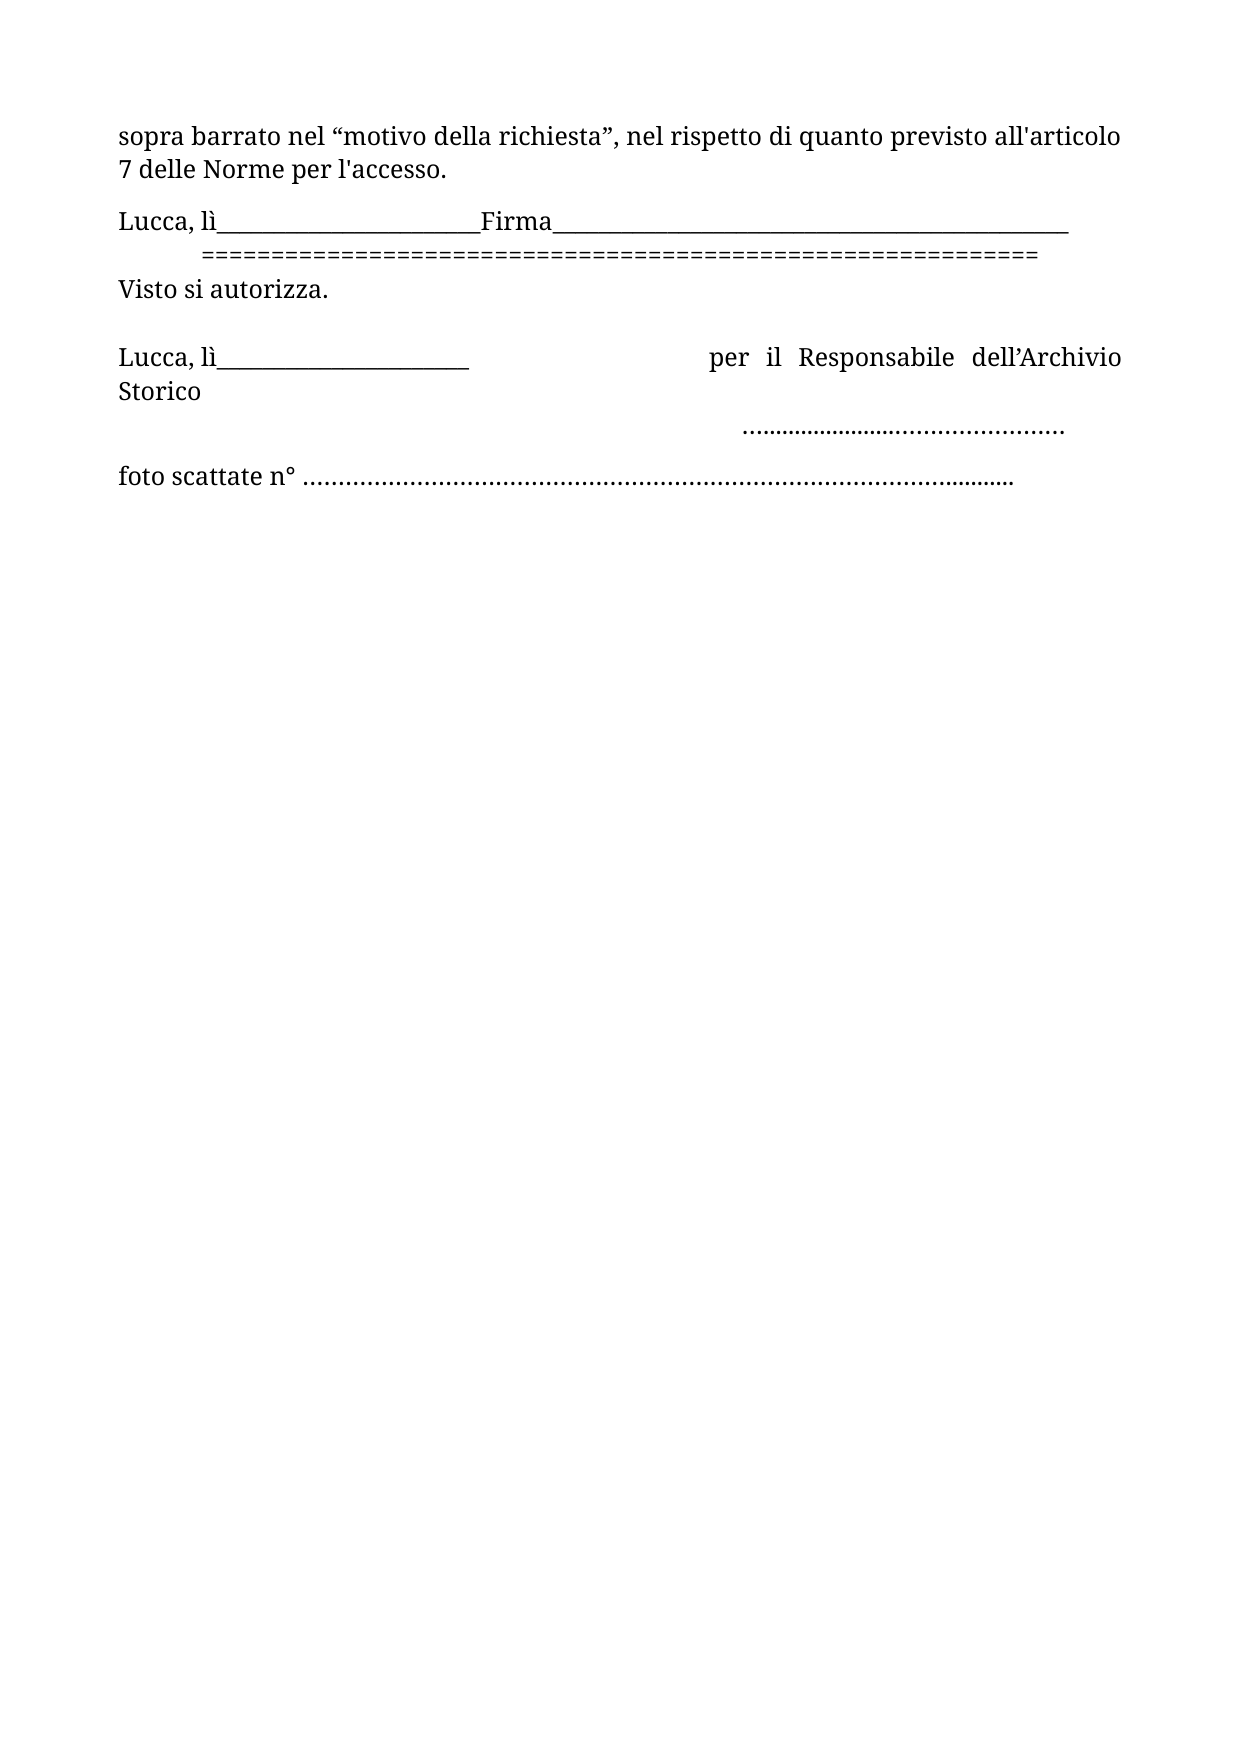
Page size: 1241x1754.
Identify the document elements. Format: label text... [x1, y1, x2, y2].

text ============================================================ [118, 237, 1122, 271]
text foto scattate n° ………………………………………………………………………………........... [118, 459, 1120, 493]
text sopra barrato nel “motivo della richiesta”, nel rispetto di quanto previsto all'articolo 7 delle Norme per l'accesso. [118, 118, 1122, 186]
text Visto si autorizza. [118, 271, 1122, 306]
text Lucca, lì_______________________Firma_____________________________________________ [118, 203, 1122, 237]
text Lucca, lì______________________ per il Responsabile dell’Archivio Storico [118, 339, 1122, 408]
text ….....................…………………… [118, 408, 1122, 442]
